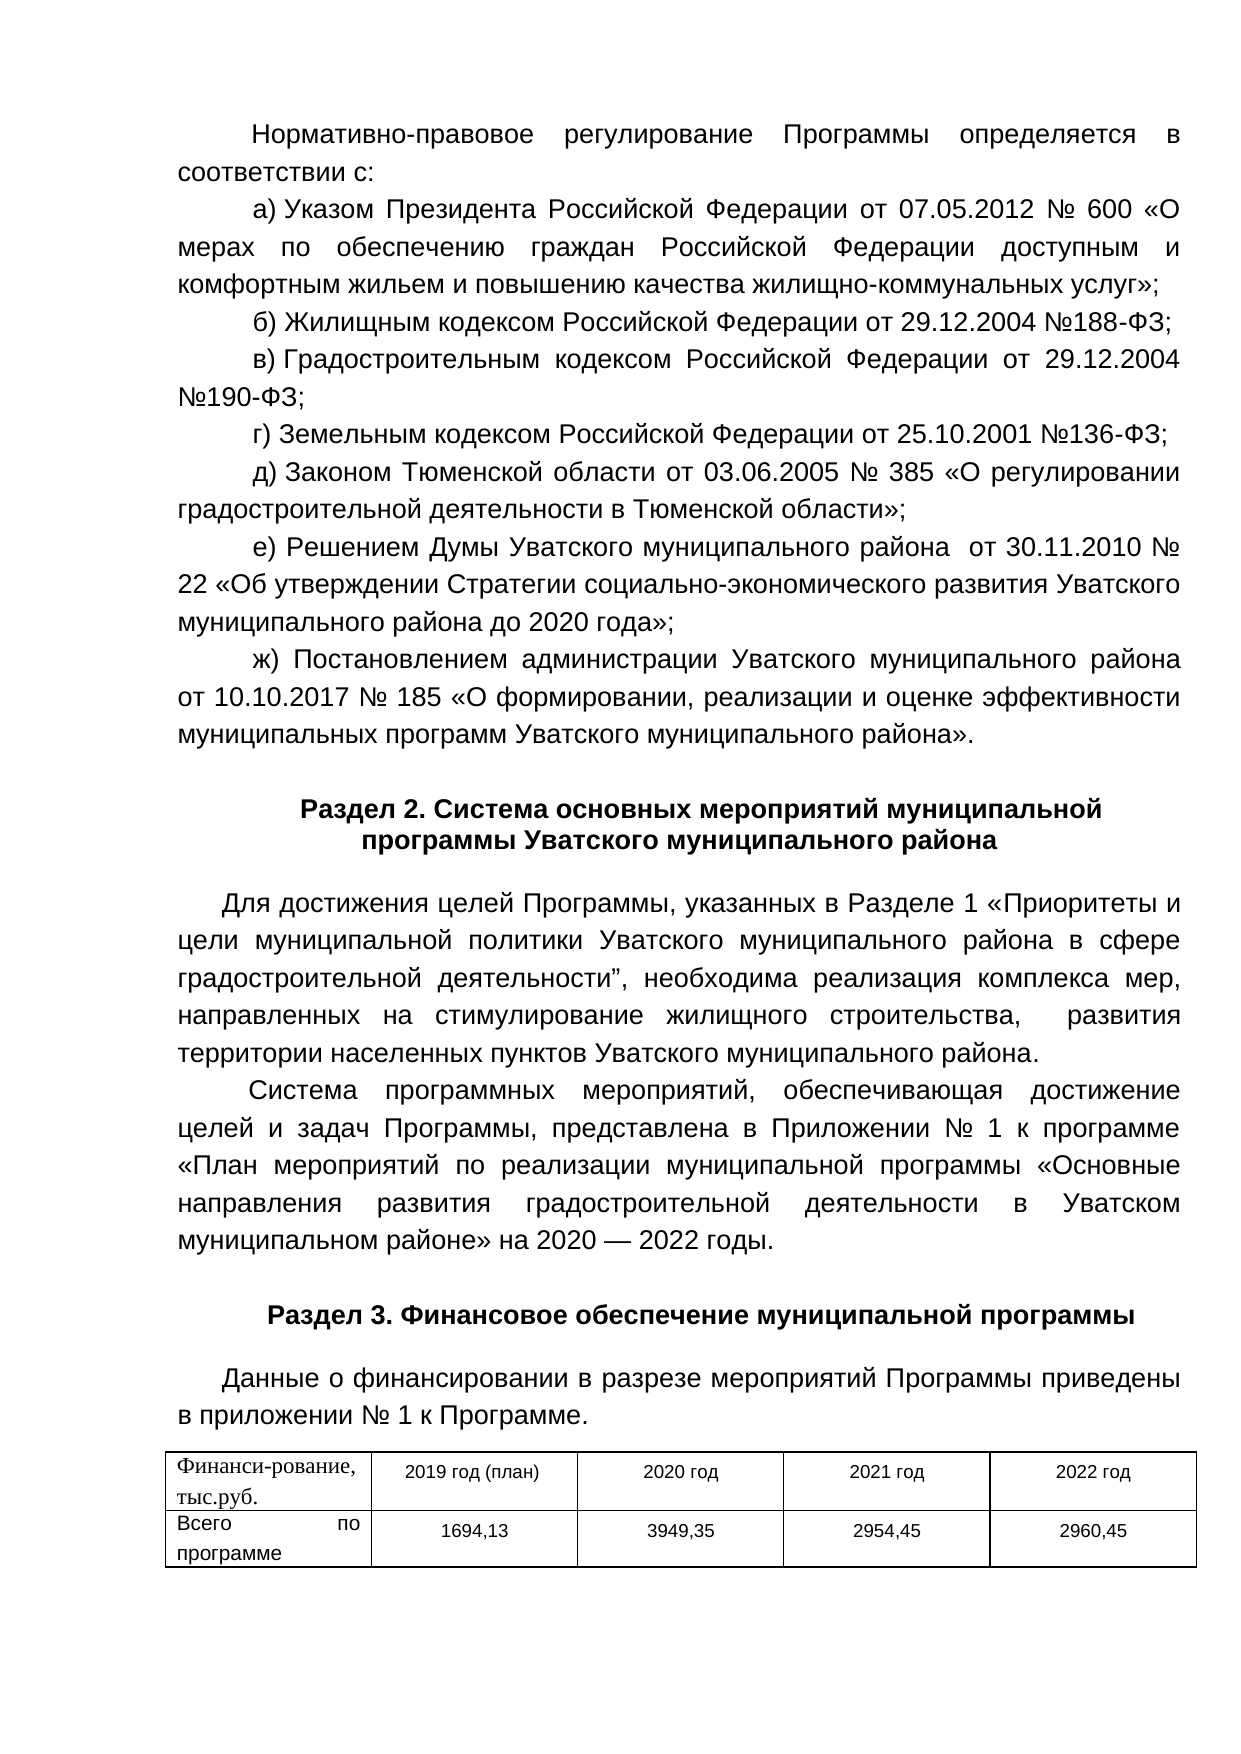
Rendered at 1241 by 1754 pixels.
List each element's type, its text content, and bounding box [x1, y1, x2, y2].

text е) Решением Думы Уватского муниципального района от 30.11.2010 № 22 «Об утверждении Стратегии социально-экономического развития Уватского муниципального района до 2020 года»; [177, 531, 1181, 637]
table_cell 1694,13 [372, 1511, 577, 1566]
text Данные о финансировании в разрезе мероприятий Программы приведены в приложении № 1 к Программе. [177, 1362, 1181, 1431]
text Для достижения целей Программы, указанных в Разделе 1 «Приоритеты и цели муниципальной политики Уватского муниципального района в сфере градостроительной деятельности”, необходима реализация комплекса мер, направленных на стимулирование жилищного строительства, развития территории населенных пунктов Уватского муниципального района. [177, 887, 1181, 1068]
table_cell 2954,45 [784, 1511, 989, 1566]
text Нормативно-правовое регулирование Программы определяется в соответствии с: [177, 118, 1181, 187]
table_header 2020 год [578, 1453, 783, 1510]
text ж) Постановлением администрации Уватского муниципального района от 10.10.2017 № 185 «О формировании, реализации и оценке эффективности муниципальных программ Уватского муниципального района». [177, 643, 1181, 749]
text в) Градостроительным кодексом Российской Федерации от 29.12.2004 №190-ФЗ; [177, 343, 1181, 412]
text б) Жилищным кодексом Российской Федерации от 29.12.2004 №188‑ФЗ; [177, 306, 1181, 337]
text Система программных мероприятий, обеспечивающая достижение целей и задач Программы, представлена в Приложении № 1 к программе «План мероприятий по реализации муниципальной программы «Основные направления развития градостроительной деятельности в Уватском муниципальном районе» на 2020 — 2022 годы. [177, 1074, 1181, 1256]
table_cell 3949,35 [578, 1511, 783, 1566]
table_cell 2960,45 [991, 1511, 1196, 1566]
table_cell Всего по программе [166, 1511, 371, 1566]
table_header 2019 год (план) [372, 1453, 577, 1510]
text Раздел 3. Финансовое обеспечение муниципальной программы [177, 1299, 1181, 1331]
table_header Финанси-рование, тыс.руб. [166, 1453, 371, 1510]
text г) Земельным кодексом Российской Федерации от 25.10.2001 №136‑ФЗ; [177, 418, 1181, 449]
text Раздел 2. Система основных мероприятий муниципальной программы Уватского муниципального района [177, 793, 1181, 856]
text д) Законом Тюменской области от 03.06.2005 № 385 «О регулировании градостроительной деятельности в Тюменской области»; [177, 456, 1181, 524]
table_header 2022 год [991, 1453, 1196, 1510]
text а) Указом Президента Российской Федерации от 07.05.2012 № 600 «О мерах по обеспечению граждан Российской Федерации доступным и комфортным жильем и повышению качества жилищно-коммунальных услуг»; [177, 193, 1181, 299]
table_header 2021 год [784, 1453, 989, 1510]
